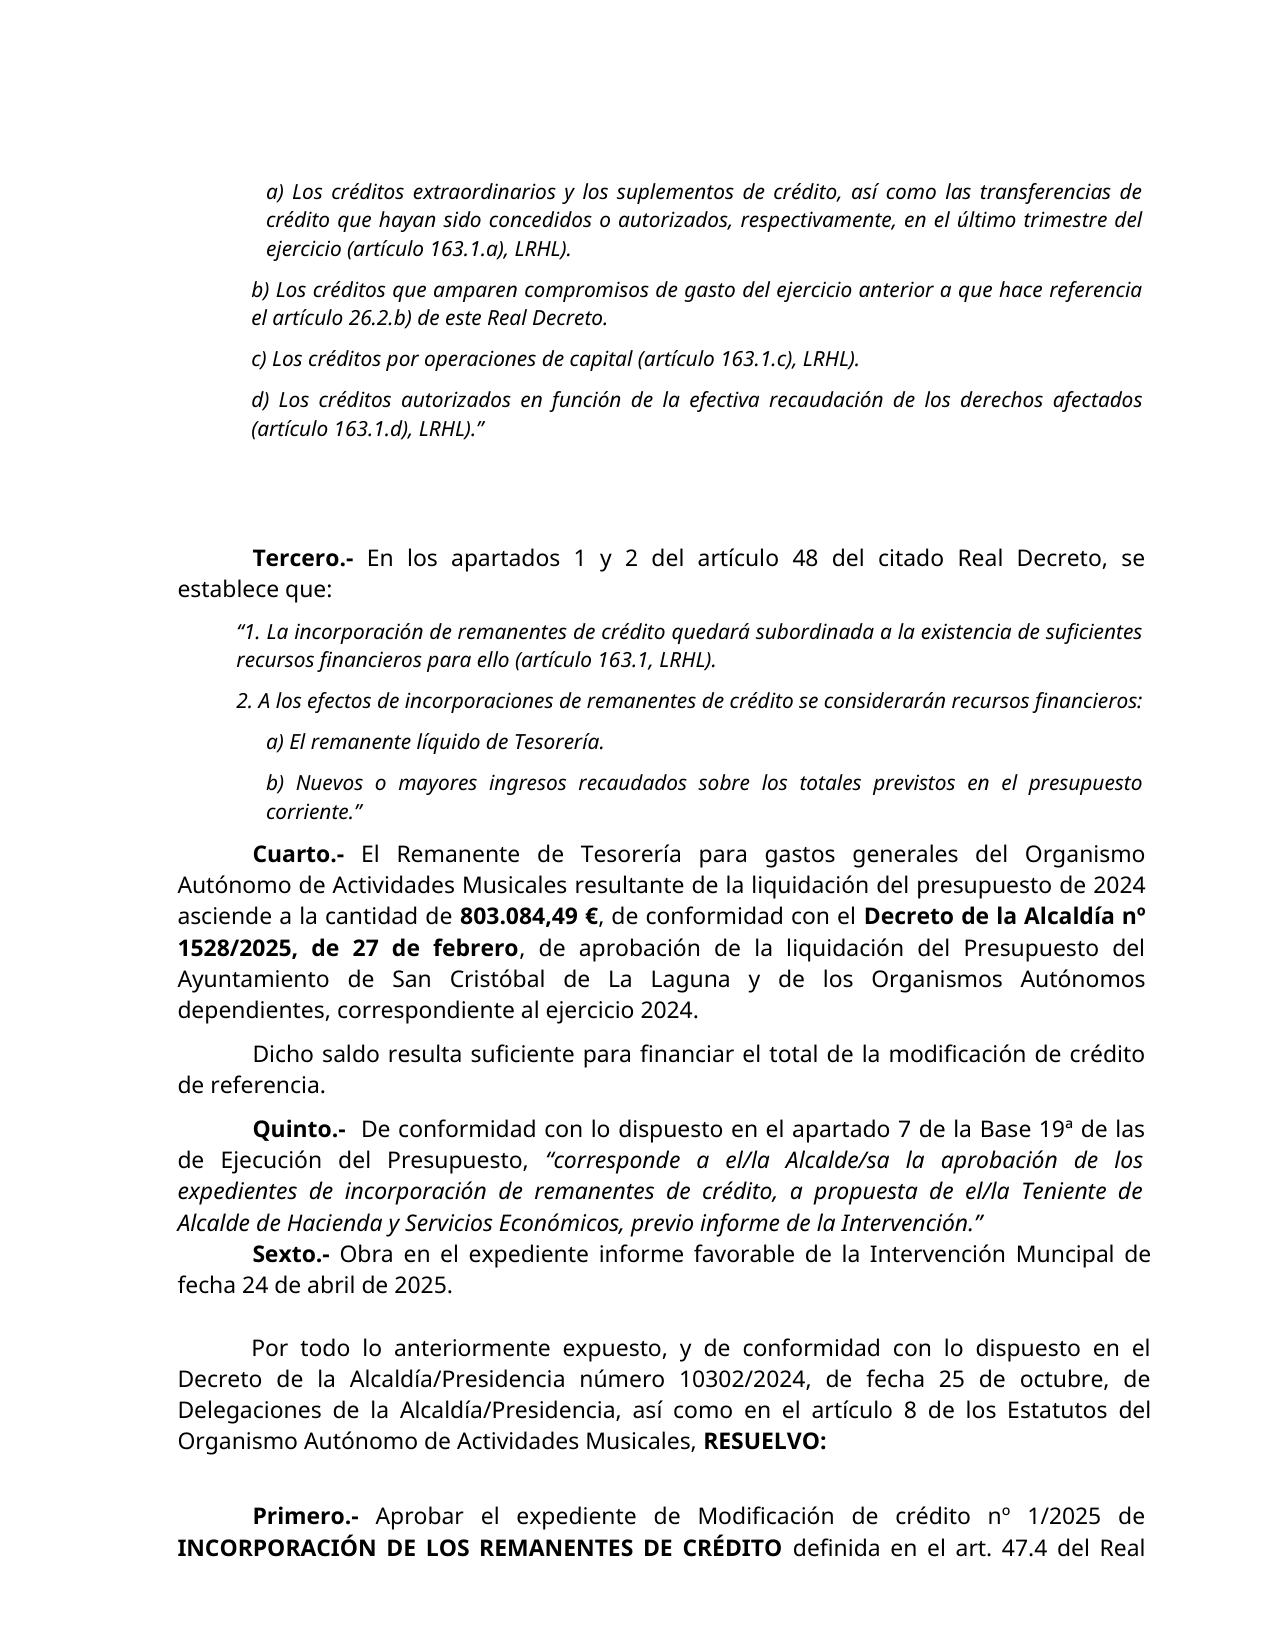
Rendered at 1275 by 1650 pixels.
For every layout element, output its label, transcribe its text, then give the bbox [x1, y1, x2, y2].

text Quinto.- De conformidad con lo dispuesto en el apartado 7 de la Base 19ª de las de Ejecución del Presupuesto, “corresponde a el/la Alcalde/sa la aprobación de los expedientes de incorporación de remanentes de crédito, a propuesta de el/la Teniente de Alcalde de Hacienda y Servicios Económicos, previo informe de la Intervención.” [177, 1113, 1147, 1238]
text 2. A los efectos de incorporaciones de remanentes de crédito se considerarán recursos financieros: [236, 687, 1147, 715]
text b) Nuevos o mayores ingresos recaudados sobre los totales previstos en el presupuesto corriente.” [266, 768, 1147, 825]
text “1. La incorporación de remanentes de crédito quedará subordinada a la existencia de suficientes recursos financieros para ello (artículo 163.1, LRHL). [236, 617, 1147, 674]
text Cuarto.- El Remanente de Tesorería para gastos generales del Organismo Autónomo de Actividades Musicales resultante de la liquidación del presupuesto de 2024 asciende a la cantidad de 803.084,49 €, de conformidad con el Decreto de la Alcaldía nº 1528/2025, de 27 de febrero, de aprobación de la liquidación del Presupuesto del Ayuntamiento de San Cristóbal de La Laguna y de los Organismos Autónomos dependientes, correspondiente al ejercicio 2024. [177, 838, 1147, 1025]
text a) El remanente líquido de Tesorería. [266, 727, 1147, 756]
text b) Los créditos que amparen compromisos de gasto del ejercicio anterior a que hace referencia el artículo 26.2.b) de este Real Decreto. [251, 275, 1147, 332]
text a) Los créditos extraordinarios y los suplementos de crédito, así como las transferencias de crédito que hayan sido concedidos o autorizados, respectivamente, en el último trimestre del ejercicio (artículo 163.1.a), LRHL). [266, 177, 1147, 262]
text Tercero.- En los apartados 1 y 2 del artículo 48 del citado Real Decreto, se establece que: [177, 542, 1147, 605]
text Por todo lo anteriormente expuesto, y de conformidad con lo dispuesto en el Decreto de la Alcaldía/Presidencia número 10302/2024, de fecha 25 de octubre, de Delegaciones de la Alcaldía/Presidencia, así como en el artículo 8 de los Estatutos del Organismo Autónomo de Actividades Musicales, RESUELVO: [177, 1332, 1152, 1457]
text Dicho saldo resulta suficiente para financiar el total de la modificación de crédito de referencia. [177, 1038, 1147, 1100]
text d) Los créditos autorizados en función de la efectiva recaudación de los derechos afectados (artículo 163.1.d), LRHL).” [251, 385, 1147, 442]
text Sexto.- Obra en el expediente informe favorable de la Intervención Muncipal de fecha 24 de abril de 2025. [177, 1238, 1152, 1300]
text c) Los créditos por operaciones de capital (artículo 163.1.c), LRHL). [177, 344, 1147, 373]
text Primero.- Aprobar el expediente de Modificación de crédito nº 1/2025 de INCORPORACIÓN DE LOS REMANENTES DE CRÉDITO definida en el art. 47.4 del Real [177, 1500, 1147, 1563]
